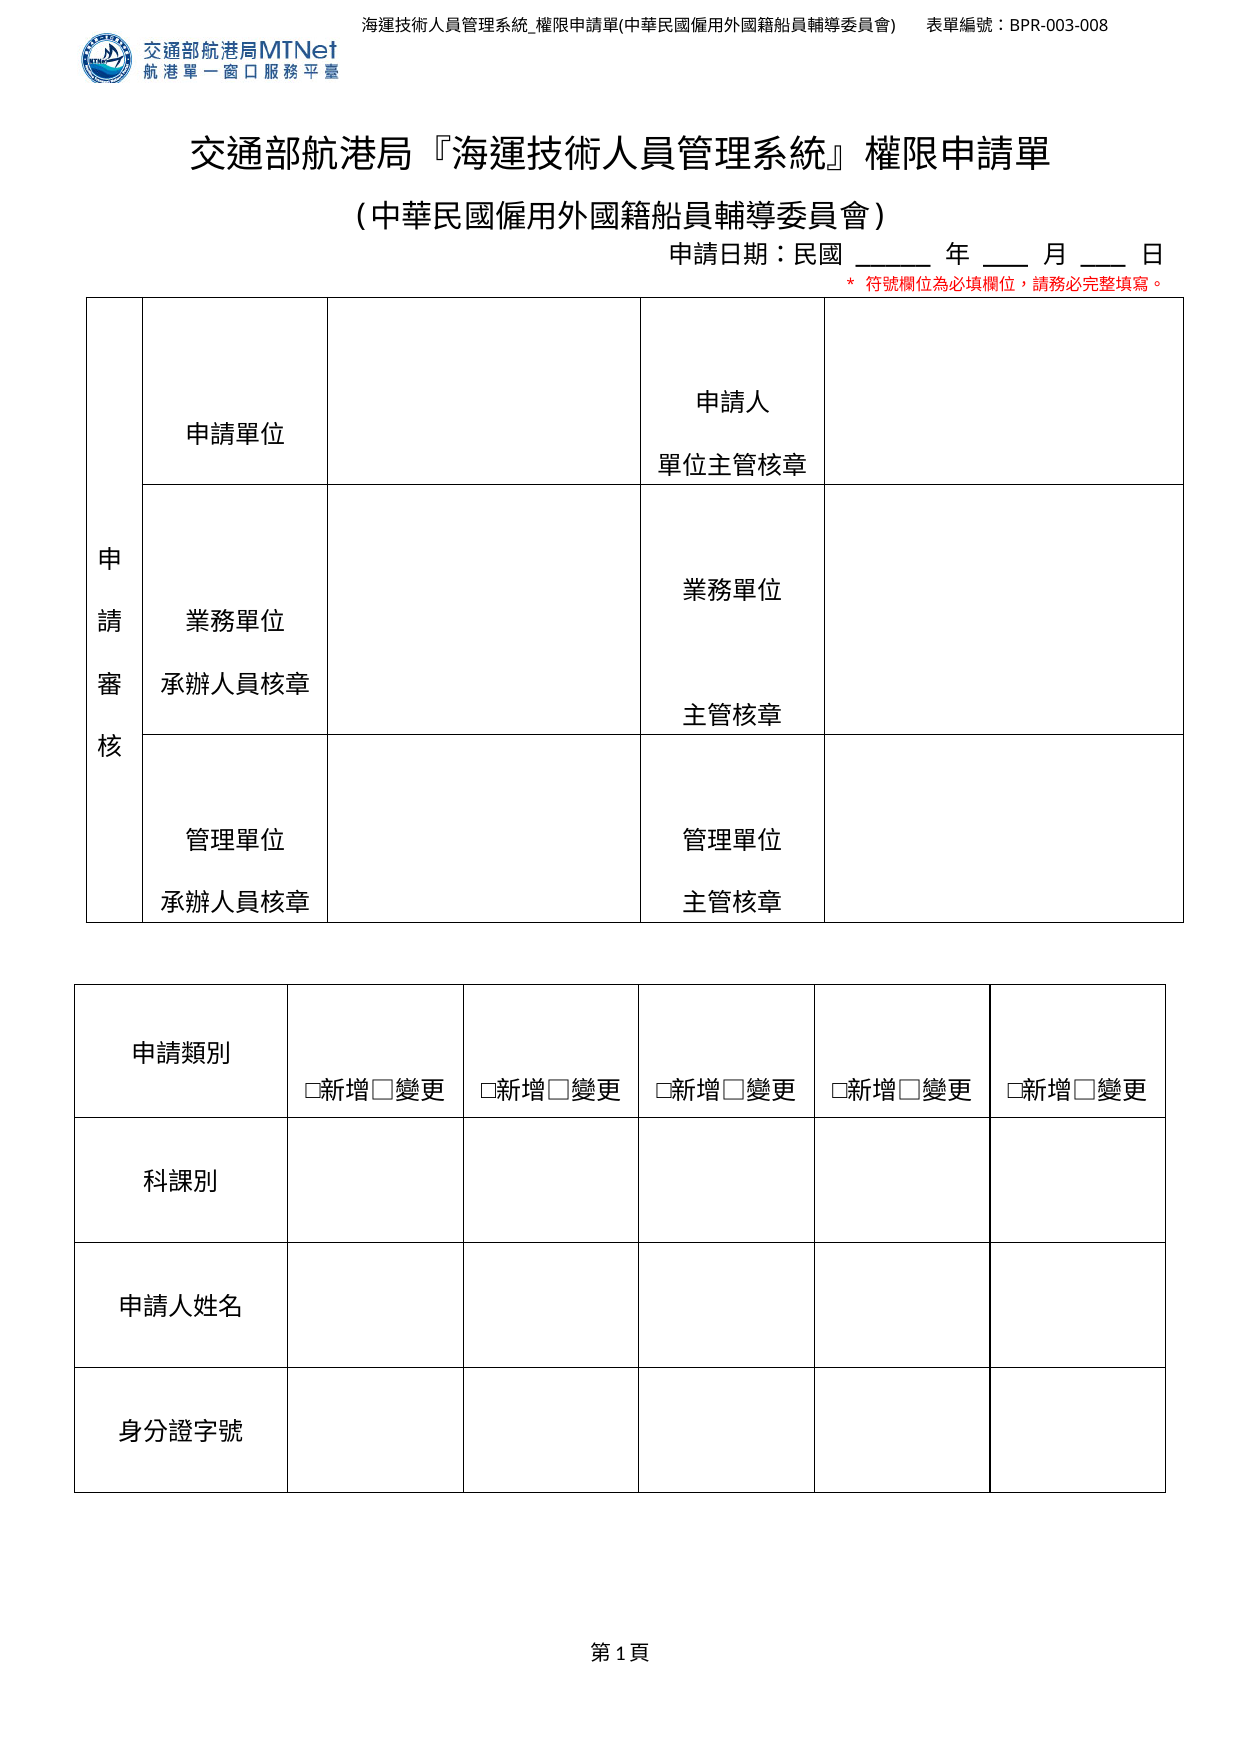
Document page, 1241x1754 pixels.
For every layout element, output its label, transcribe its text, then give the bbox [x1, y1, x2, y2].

text 交通部航港局『海運技術人員管理系統』權限申請單 [75, 109, 1165, 172]
table_cell [328, 735, 640, 922]
table_cell 業務單位 主管核章 [641, 485, 824, 734]
table_header [328, 298, 640, 484]
table_cell 管理單位 承辦人員核章 [143, 735, 327, 922]
table_cell [815, 1243, 989, 1367]
table_cell [464, 1243, 638, 1367]
table_cell [825, 735, 1183, 922]
table_cell [815, 1368, 989, 1492]
table_cell [825, 485, 1183, 734]
table_cell 申請人姓名 [75, 1243, 287, 1367]
table_cell [815, 1118, 989, 1242]
table_header 申請審核 [87, 298, 142, 922]
table_cell 業務單位 承辦人員核章 [143, 485, 327, 734]
table_cell [991, 1368, 1165, 1492]
table_cell [639, 1243, 814, 1367]
table_header □新增□變更 [991, 985, 1165, 1117]
text 申請日期：民國 _____ 年 ___ 月 ___ 日 [75, 234, 1165, 271]
table_cell [464, 1118, 638, 1242]
table_header 申請類別 [75, 985, 287, 1117]
table_cell [328, 485, 640, 734]
table_cell [288, 1118, 463, 1242]
table_cell [991, 1118, 1165, 1242]
table_header 申請單位 [143, 298, 327, 484]
table_header □新增□變更 [464, 985, 638, 1117]
table_cell [991, 1243, 1165, 1367]
table_cell [288, 1368, 463, 1492]
text * 符號欄位為必填欄位，請務必完整填寫。 [75, 271, 1165, 295]
table_cell [464, 1368, 638, 1492]
table_cell [288, 1243, 463, 1367]
table_cell [639, 1368, 814, 1492]
text (中華民國僱用外國籍船員輔導委員會) [75, 172, 1165, 234]
table_cell 管理單位 主管核章 [641, 735, 824, 922]
table_header □新增□變更 [639, 985, 814, 1117]
table_header □新增□變更 [815, 985, 989, 1117]
table_header [825, 298, 1183, 484]
table_cell 身分證字號 [75, 1368, 287, 1492]
table_cell 科課別 [75, 1118, 287, 1242]
table_header □新增□變更 [288, 985, 463, 1117]
table_header 申請人 單位主管核章 [641, 298, 824, 484]
table_cell [639, 1118, 814, 1242]
